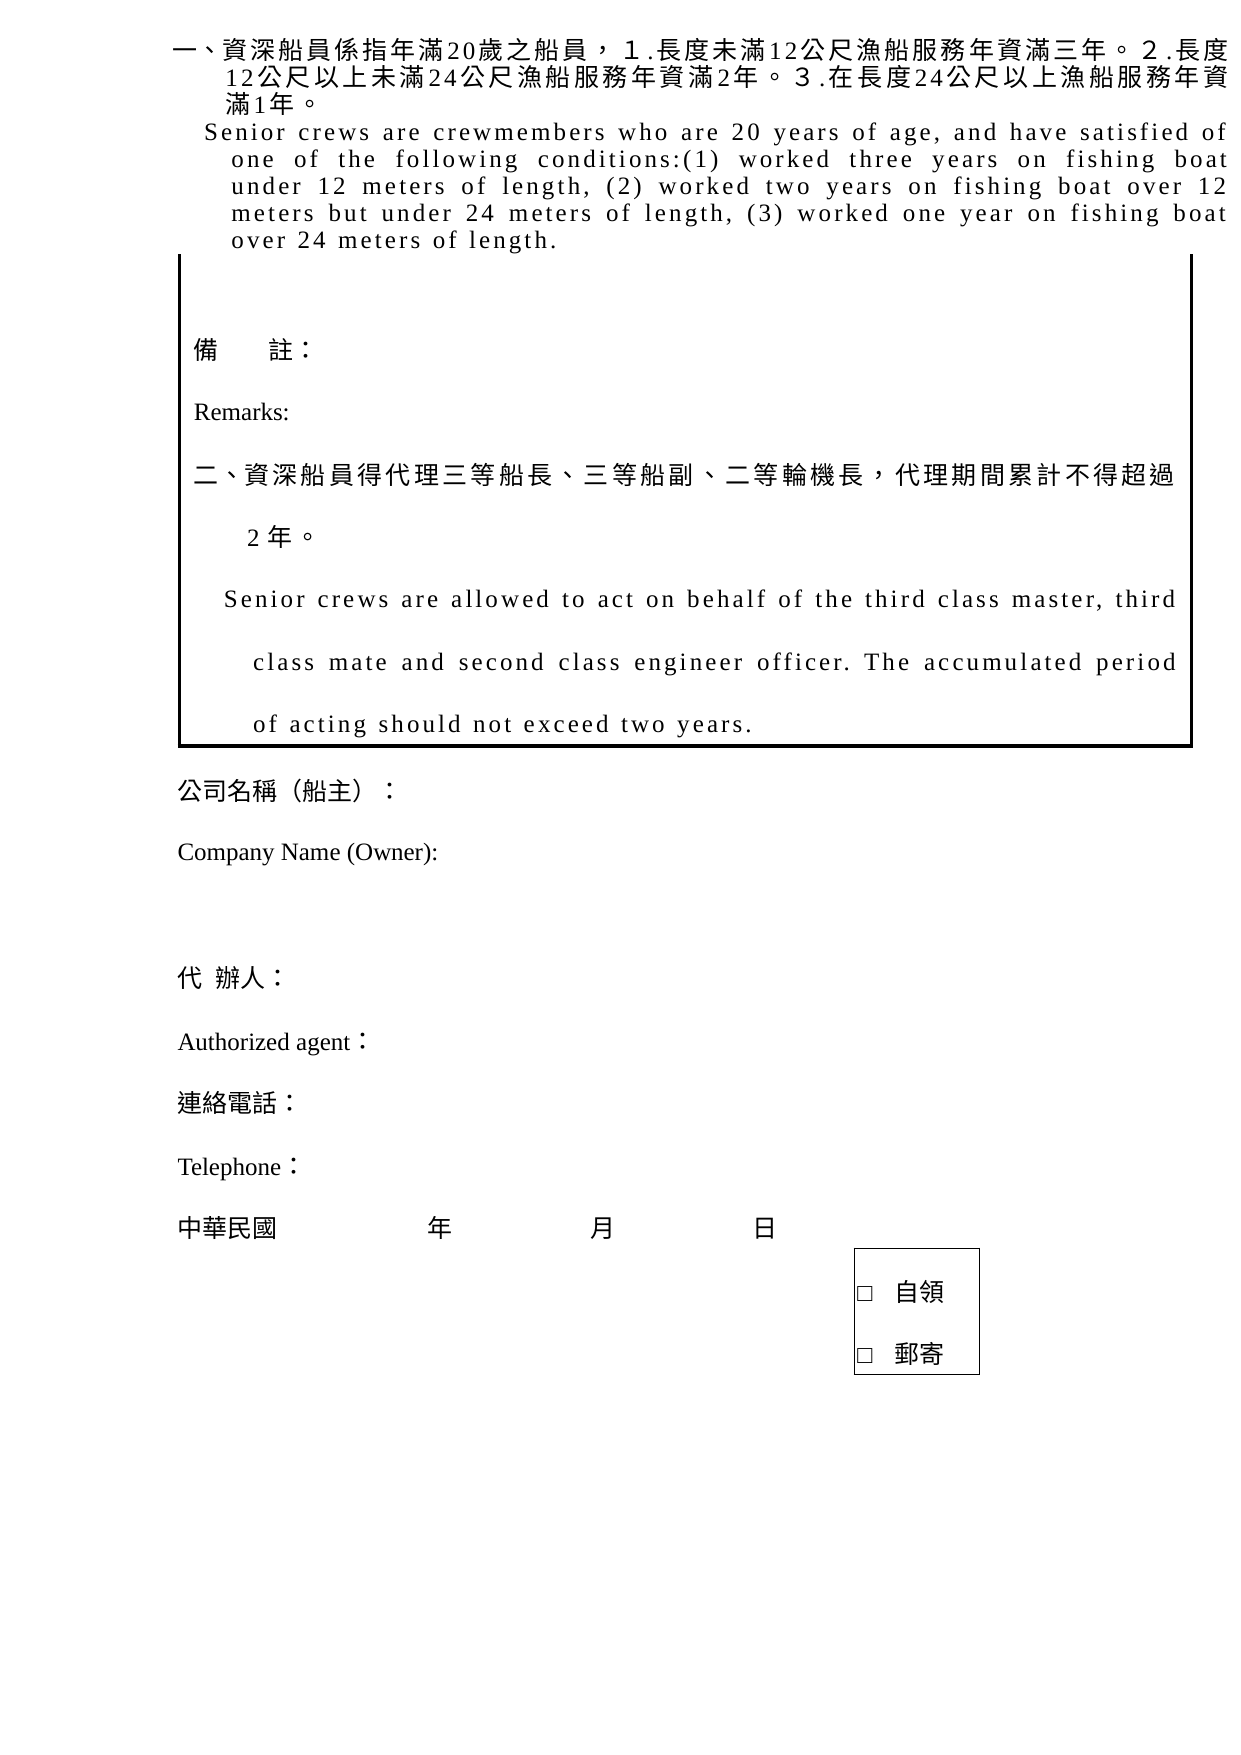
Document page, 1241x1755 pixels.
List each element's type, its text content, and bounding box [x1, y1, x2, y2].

table_header [980, 1248, 1192, 1373]
text 代 辦人： [177, 935, 1152, 997]
text Authorized agent： [177, 997, 1152, 1060]
table_cell 備 註： Remarks: 二、資深船員得代理三等船長、三等船副、二等輪機長，代理期間累計不得超過2年。 Senior crews are allowed to act on behalf of the third class master, third class mate and second class engineer officer. The accumulated period of acting should not exceed two years. [160, 38, 1240, 744]
table_header 自領 郵寄 [855, 1249, 979, 1373]
text 中華民國 年 月 日 [177, 1185, 1152, 1247]
text Company Name (Owner): [177, 810, 1152, 872]
table_header [517, 1248, 854, 1373]
text Telephone： [177, 1122, 1152, 1185]
text 公司名稱（船主）： [177, 747, 1152, 810]
table_header [179, 1248, 517, 1373]
text 連絡電話： [177, 1060, 1152, 1122]
